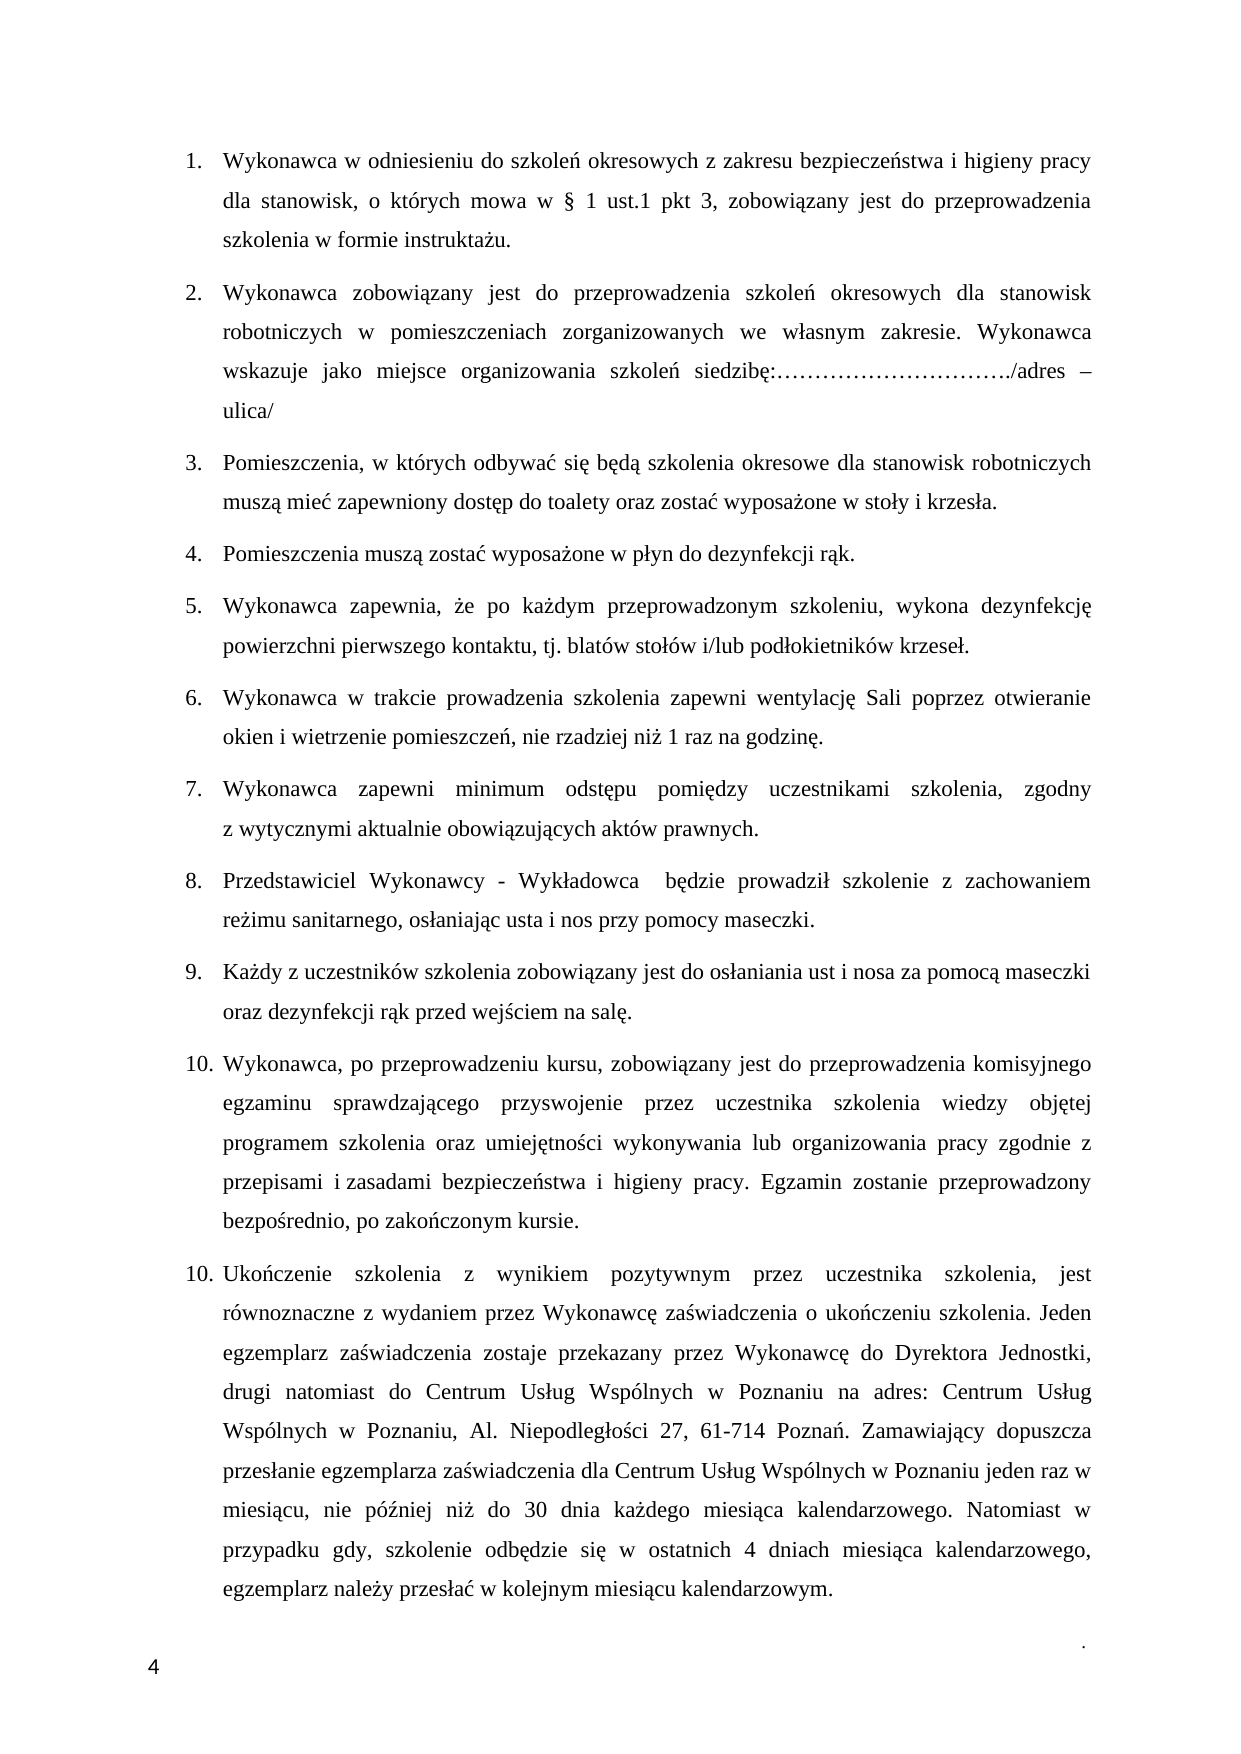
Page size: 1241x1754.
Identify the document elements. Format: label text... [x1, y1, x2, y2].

list Ukończenie szkolenia z wynikiem pozytywnym przez uczestnika szkolenia, jest równoznaczne z wydaniem przez Wykonawcę zaświadczenia o ukończeniu szkolenia. Jeden egzemplarz zaświadczenia zostaje przekazany przez Wykonawcę do Dyrektora Jednostki, drugi natomiast do Centrum Usług Wspólnych w Poznaniu na adres: Centrum Usług Wspólnych w Poznaniu, Al. Niepodległości 27, 61-714 Poznań. Zamawiający dopuszcza przesłanie egzemplarza zaświadczenia dla Centrum Usług Wspólnych w Poznaniu jeden raz w miesiącu, nie później niż do 30 dnia każdego miesiąca kalendarzowego. Natomiast w przypadku gdy, szkolenie odbędzie się w ostatnich 4 dniach miesiąca kalendarzowego, egzemplarz należy przesłać w kolejnym miesiącu kalendarzowym. [185, 1259, 1093, 1602]
list Pomieszczenia muszą zostać wyposażone w płyn do dezynfekcji rąk. [185, 540, 1093, 567]
list Wykonawca zapewnia, że po każdym przeprowadzonym szkoleniu, wykona dezynfekcję powierzchni pierwszego kontaktu, tj. blatów stołów i/lub podłokietników krzeseł. [185, 592, 1093, 658]
list Pomieszczenia, w których odbywać się będą szkolenia okresowe dla stanowisk robotniczych muszą mieć zapewniony dostęp do toalety oraz zostać wyposażone w stoły i krzesła. [185, 449, 1093, 515]
list Wykonawca w odniesieniu do szkoleń okresowych z zakresu bezpieczeństwa i higieny pracy dla stanowisk, o których mowa w § 1 ust.1 pkt 3, zobowiązany jest do przeprowadzenia szkolenia w formie instruktażu. [185, 148, 1093, 253]
list Wykonawca zapewni minimum odstępu pomiędzy uczestnikami szkolenia, zgodny z wytycznymi aktualnie obowiązujących aktów prawnych. [185, 775, 1093, 841]
list Przedstawiciel Wykonawcy - Wykładowca będzie prowadził szkolenie z zachowaniem reżimu sanitarnego, osłaniając usta i nos przy pomocy maseczki. [185, 867, 1093, 933]
list Wykonawca w trakcie prowadzenia szkolenia zapewni wentylację Sali poprzez otwieranie okien i wietrzenie pomieszczeń, nie rzadziej niż 1 raz na godzinę. [185, 684, 1093, 750]
list Wykonawca zobowiązany jest do przeprowadzenia szkoleń okresowych dla stanowisk robotniczych w pomieszczeniach zorganizowanych we własnym zakresie. Wykonawca wskazuje jako miejsce organizowania szkoleń siedzibę:…………………………./adres – ulica/ [185, 278, 1093, 423]
list Każdy z uczestników szkolenia zobowiązany jest do osłaniania ust i nosa za pomocą maseczki oraz dezynfekcji rąk przed wejściem na salę. [185, 958, 1093, 1024]
list Wykonawca, po przeprowadzeniu kursu, zobowiązany jest do przeprowadzenia komisyjnego egzaminu sprawdzającego przyswojenie przez uczestnika szkolenia wiedzy objętej programem szkolenia oraz umiejętności wykonywania lub organizowania pracy zgodnie z przepisami i zasadami bezpieczeństwa i higieny pracy. Egzamin zostanie przeprowadzony bezpośrednio, po zakończonym kursie. [185, 1050, 1093, 1234]
